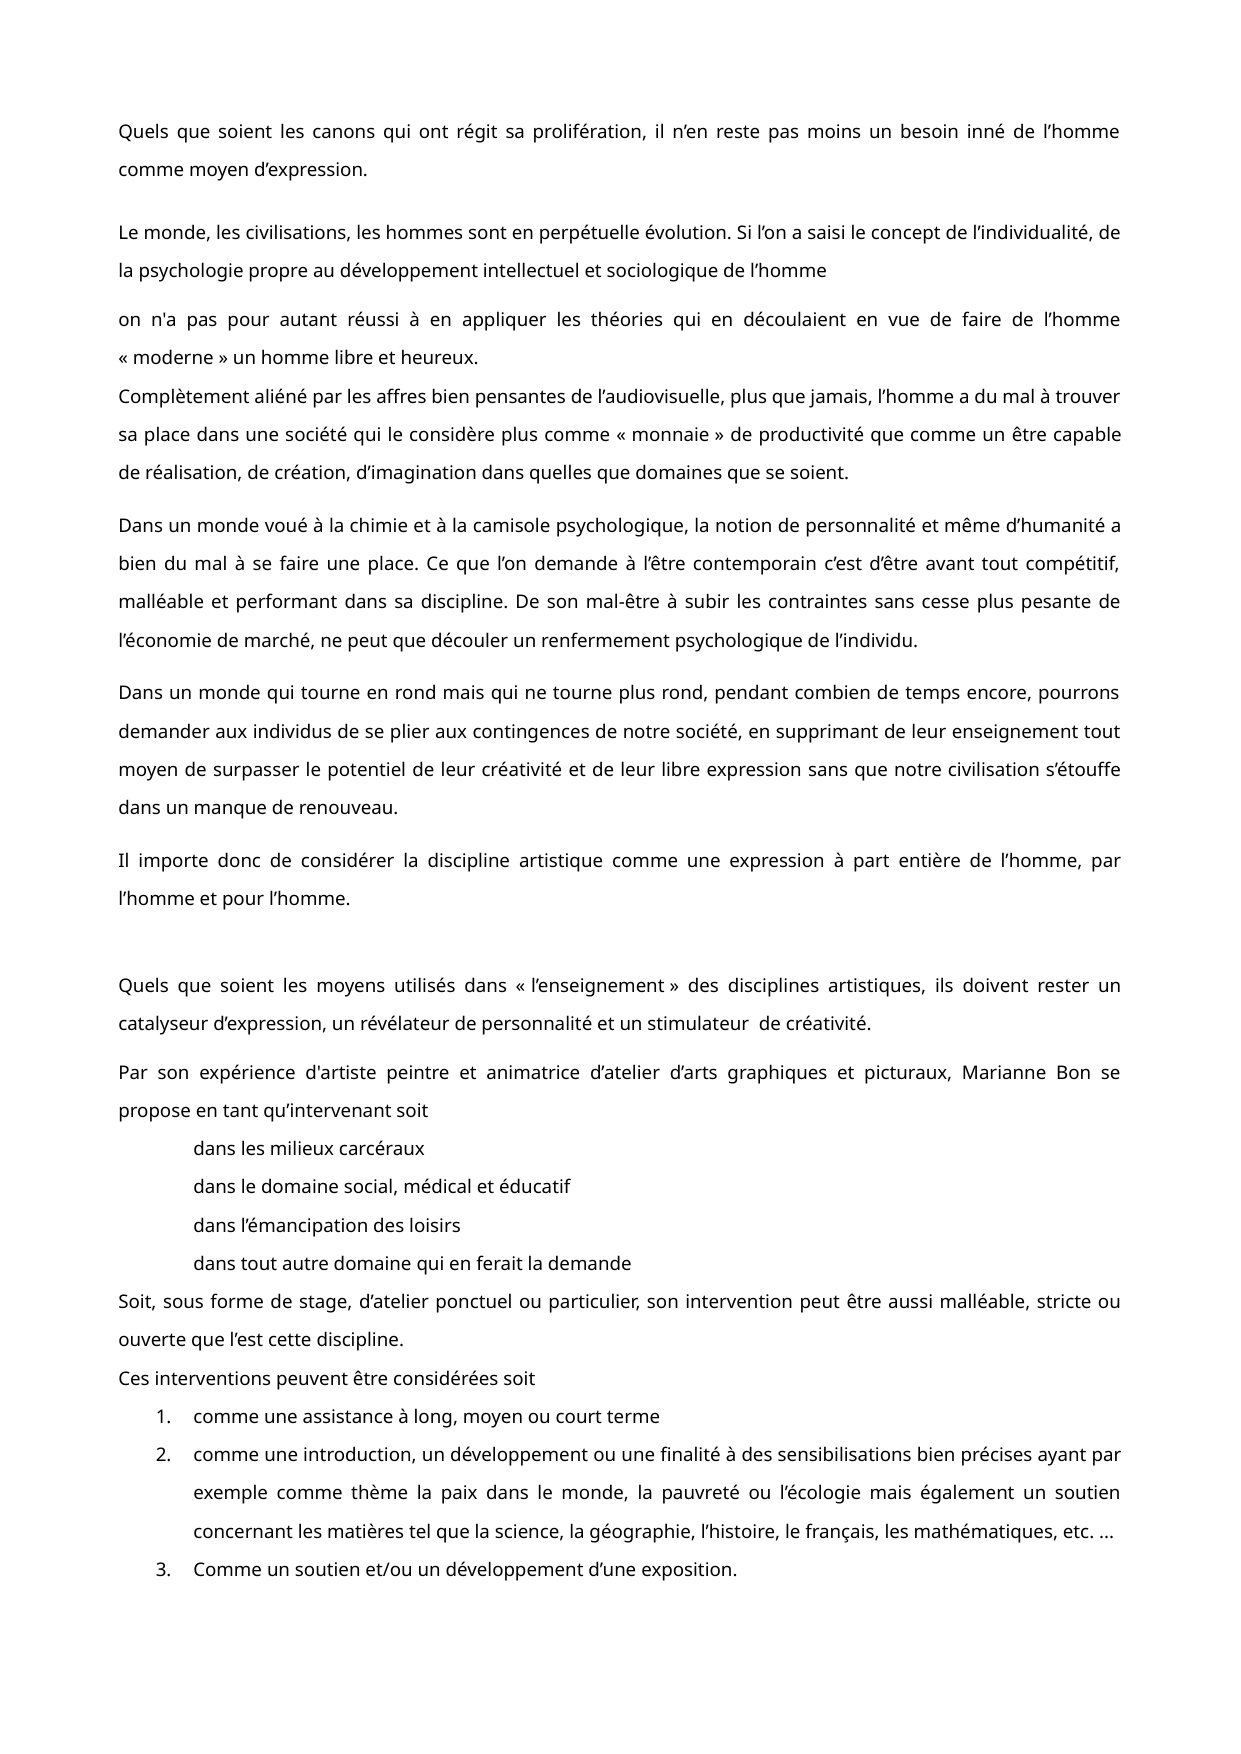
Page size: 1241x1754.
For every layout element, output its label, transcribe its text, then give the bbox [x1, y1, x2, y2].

text Il importe donc de considérer la discipline artistique comme une expression à part entière de l’homme, par l’homme et pour l’homme. [118, 847, 1122, 911]
text Par son expérience d'artiste peintre et animatrice d’atelier d’arts graphiques et picturaux, Marianne Bon se propose en tant qu’intervenant soit [118, 1059, 1122, 1123]
list comme une introduction, un développement ou une finalité à des sensibilisations bien précises ayant par exemple comme thème la paix dans le monde, la pauvreté ou l’écologie mais également un soutien concernant les matières tel que la science, la géographie, l’histoire, le français, les mathématiques, etc. ... [156, 1441, 1122, 1543]
text dans le domaine social, médical et éducatif [193, 1174, 1122, 1199]
text Soit, sous forme de stage, d’atelier ponctuel ou particulier, son intervention peut être aussi malléable, stricte ou ouverte que l’est cette discipline. [118, 1288, 1122, 1352]
text Complètement aliéné par les affres bien pensantes de l’audiovisuelle, plus que jamais, l’homme a du mal à trouver sa place dans une société qui le considère plus comme « monnaie » de productivité que comme un être capable de réalisation, de création, d’imagination dans quelles que domaines que se soient. [118, 383, 1122, 485]
text dans les milieux carcéraux [193, 1136, 1122, 1161]
text dans tout autre domaine qui en ferait la demande [193, 1250, 1122, 1276]
text on n'a pas pour autant réussi à en appliquer les théories qui en découlaient en vue de faire de l’homme « moderne » un homme libre et heureux. [118, 306, 1122, 370]
text dans l’émancipation des loisirs [193, 1212, 1122, 1238]
text Ces interventions peuvent être considérées soit [118, 1365, 1122, 1391]
list comme une assistance à long, moyen ou court terme [156, 1403, 1122, 1429]
text Quels que soient les moyens utilisés dans « l’enseignement » des disciplines artistiques, ils doivent rester un catalyseur d’expression, un révélateur de personnalité et un stimulateur de créativité. [118, 972, 1122, 1036]
text Dans un monde voué à la chimie et à la camisole psychologique, la notion de personnalité et même d’humanité a bien du mal à se faire une place. Ce que l’on demande à l’être contemporain c’est d’être avant tout compétitif, malléable et performant dans sa discipline. De son mal-être à subir les contraintes sans cesse plus pesante de l’économie de marché, ne peut que découler un renfermement psychologique de l’individu. [118, 512, 1122, 652]
text Dans un monde qui tourne en rond mais qui ne tourne plus rond, pendant combien de temps encore, pourrons demander aux individus de se plier aux contingences de notre société, en supprimant de leur enseignement tout moyen de surpasser le potentiel de leur créativité et de leur libre expression sans que notre civilisation s’étouffe dans un manque de renouveau. [118, 680, 1122, 820]
text Le monde, les civilisations, les hommes sont en perpétuelle évolution. Si l’on a saisi le concept de l’individualité, de la psychologie propre au développement intellectuel et sociologique de l’homme [118, 219, 1122, 283]
list Comme un soutien et/ou un développement d’une exposition. [156, 1556, 1122, 1582]
text Quels que soient les canons qui ont régit sa prolifération, il n’en reste pas moins un besoin inné de l’homme comme moyen d’expression. [118, 118, 1122, 182]
